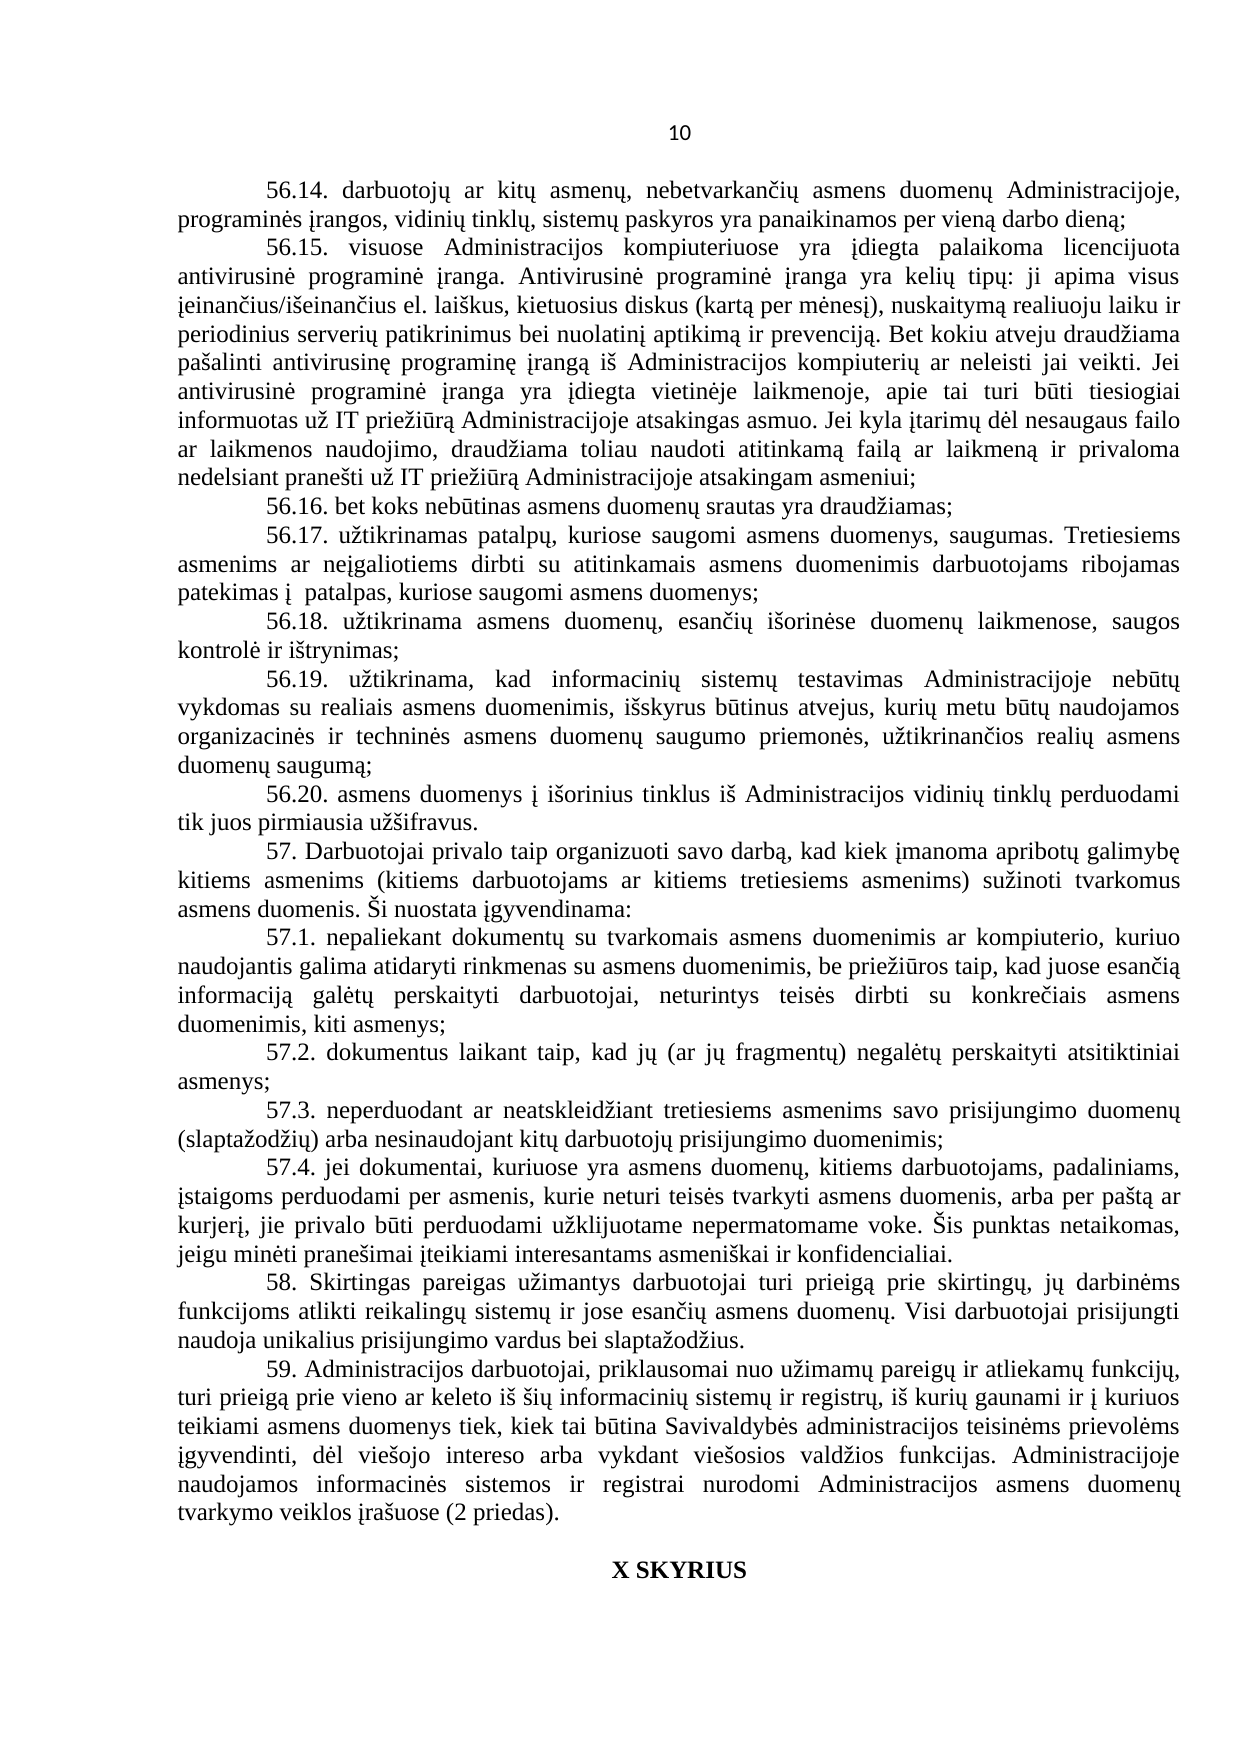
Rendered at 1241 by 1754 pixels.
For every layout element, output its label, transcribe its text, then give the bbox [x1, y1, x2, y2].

text 57. Darbuotojai privalo taip organizuoti savo darbą, kad kiek įmanoma apribotų galimybę kitiems asmenims (kitiems darbuotojams ar kitiems tretiesiems asmenims) sužinoti tvarkomus asmens duomenis. Ši nuostata įgyvendinama: [177, 836, 1181, 922]
text X SKYRIUS [177, 1555, 1181, 1584]
text 57.2. dokumentus laikant taip, kad jų (ar jų fragmentų) negalėtų perskaityti atsitiktiniai asmenys; [177, 1037, 1181, 1095]
text 57.4. jei dokumentai, kuriuose yra asmens duomenų, kitiems darbuotojams, padaliniams, įstaigoms perduodami per asmenis, kurie neturi teisės tvarkyti asmens duomenis, arba per paštą ar kurjerį, jie privalo būti perduodami užklijuotame nepermatomame voke. Šis punktas netaikomas, jeigu minėti pranešimai įteikiami interesantams asmeniškai ir konfidencialiai. [177, 1152, 1181, 1267]
text 56.16. bet koks nebūtinas asmens duomenų srautas yra draudžiamas; [177, 491, 1181, 520]
text 59. Administracijos darbuotojai, priklausomai nuo užimamų pareigų ir atliekamų funkcijų, turi prieigą prie vieno ar keleto iš šių informacinių sistemų ir registrų, iš kurių gaunami ir į kuriuos teikiami asmens duomenys tiek, kiek tai būtina Savivaldybės administracijos teisinėms prievolėms įgyvendinti, dėl viešojo intereso arba vykdant viešosios valdžios funkcijas. Administracijoje naudojamos informacinės sistemos ir registrai nurodomi Administracijos asmens duomenų tvarkymo veiklos įrašuose (2 priedas). [177, 1354, 1181, 1526]
text 57.3. neperduodant ar neatskleidžiant tretiesiems asmenims savo prisijungimo duomenų (slaptažodžių) arba nesinaudojant kitų darbuotojų prisijungimo duomenimis; [177, 1095, 1181, 1152]
text 56.19. užtikrinama, kad informacinių sistemų testavimas Administracijoje nebūtų vykdomas su realiais asmens duomenimis, išskyrus būtinus atvejus, kurių metu būtų naudojamos organizacinės ir techninės asmens duomenų saugumo priemonės, užtikrinančios realių asmens duomenų saugumą; [177, 664, 1181, 779]
text 56.20. asmens duomenys į išorinius tinklus iš Administracijos vidinių tinklų perduodami tik juos pirmiausia užšifravus. [177, 779, 1181, 836]
text 56.17. užtikrinamas patalpų, kuriose saugomi asmens duomenys, saugumas. Tretiesiems asmenims ar neįgaliotiems dirbti su atitinkamais asmens duomenimis darbuotojams ribojamas patekimas į patalpas, kuriose saugomi asmens duomenys; [177, 520, 1181, 606]
text 56.14. darbuotojų ar kitų asmenų, nebetvarkančių asmens duomenų Administracijoje, programinės įrangos, vidinių tinklų, sistemų paskyros yra panaikinamos per vieną darbo dieną; [177, 175, 1181, 232]
text 58. Skirtingas pareigas užimantys darbuotojai turi prieigą prie skirtingų, jų darbinėms funkcijoms atlikti reikalingų sistemų ir jose esančių asmens duomenų. Visi darbuotojai prisijungti naudoja unikalius prisijungimo vardus bei slaptažodžius. [177, 1267, 1181, 1354]
text 56.15. visuose Administracijos kompiuteriuose yra įdiegta palaikoma licencijuota antivirusinė programinė įranga. Antivirusinė programinė įranga yra kelių tipų: ji apima visus įeinančius/išeinančius el. laiškus, kietuosius diskus (kartą per mėnesį), nuskaitymą realiuoju laiku ir periodinius serverių patikrinimus bei nuolatinį aptikimą ir prevenciją. Bet kokiu atveju draudžiama pašalinti antivirusinę programinę įrangą iš Administracijos kompiuterių ar neleisti jai veikti. Jei antivirusinė programinė įranga yra įdiegta vietinėje laikmenoje, apie tai turi būti tiesiogiai informuotas už IT priežiūrą Administracijoje atsakingas asmuo. Jei kyla įtarimų dėl nesaugaus failo ar laikmenos naudojimo, draudžiama toliau naudoti atitinkamą failą ar laikmeną ir privaloma nedelsiant pranešti už IT priežiūrą Administracijoje atsakingam asmeniui; [177, 232, 1181, 491]
text 56.18. užtikrinama asmens duomenų, esančių išorinėse duomenų laikmenose, saugos kontrolė ir ištrynimas; [177, 606, 1181, 664]
text 57.1. nepaliekant dokumentų su tvarkomais asmens duomenimis ar kompiuterio, kuriuo naudojantis galima atidaryti rinkmenas su asmens duomenimis, be priežiūros taip, kad juose esančią informaciją galėtų perskaityti darbuotojai, neturintys teisės dirbti su konkrečiais asmens duomenimis, kiti asmenys; [177, 922, 1181, 1037]
